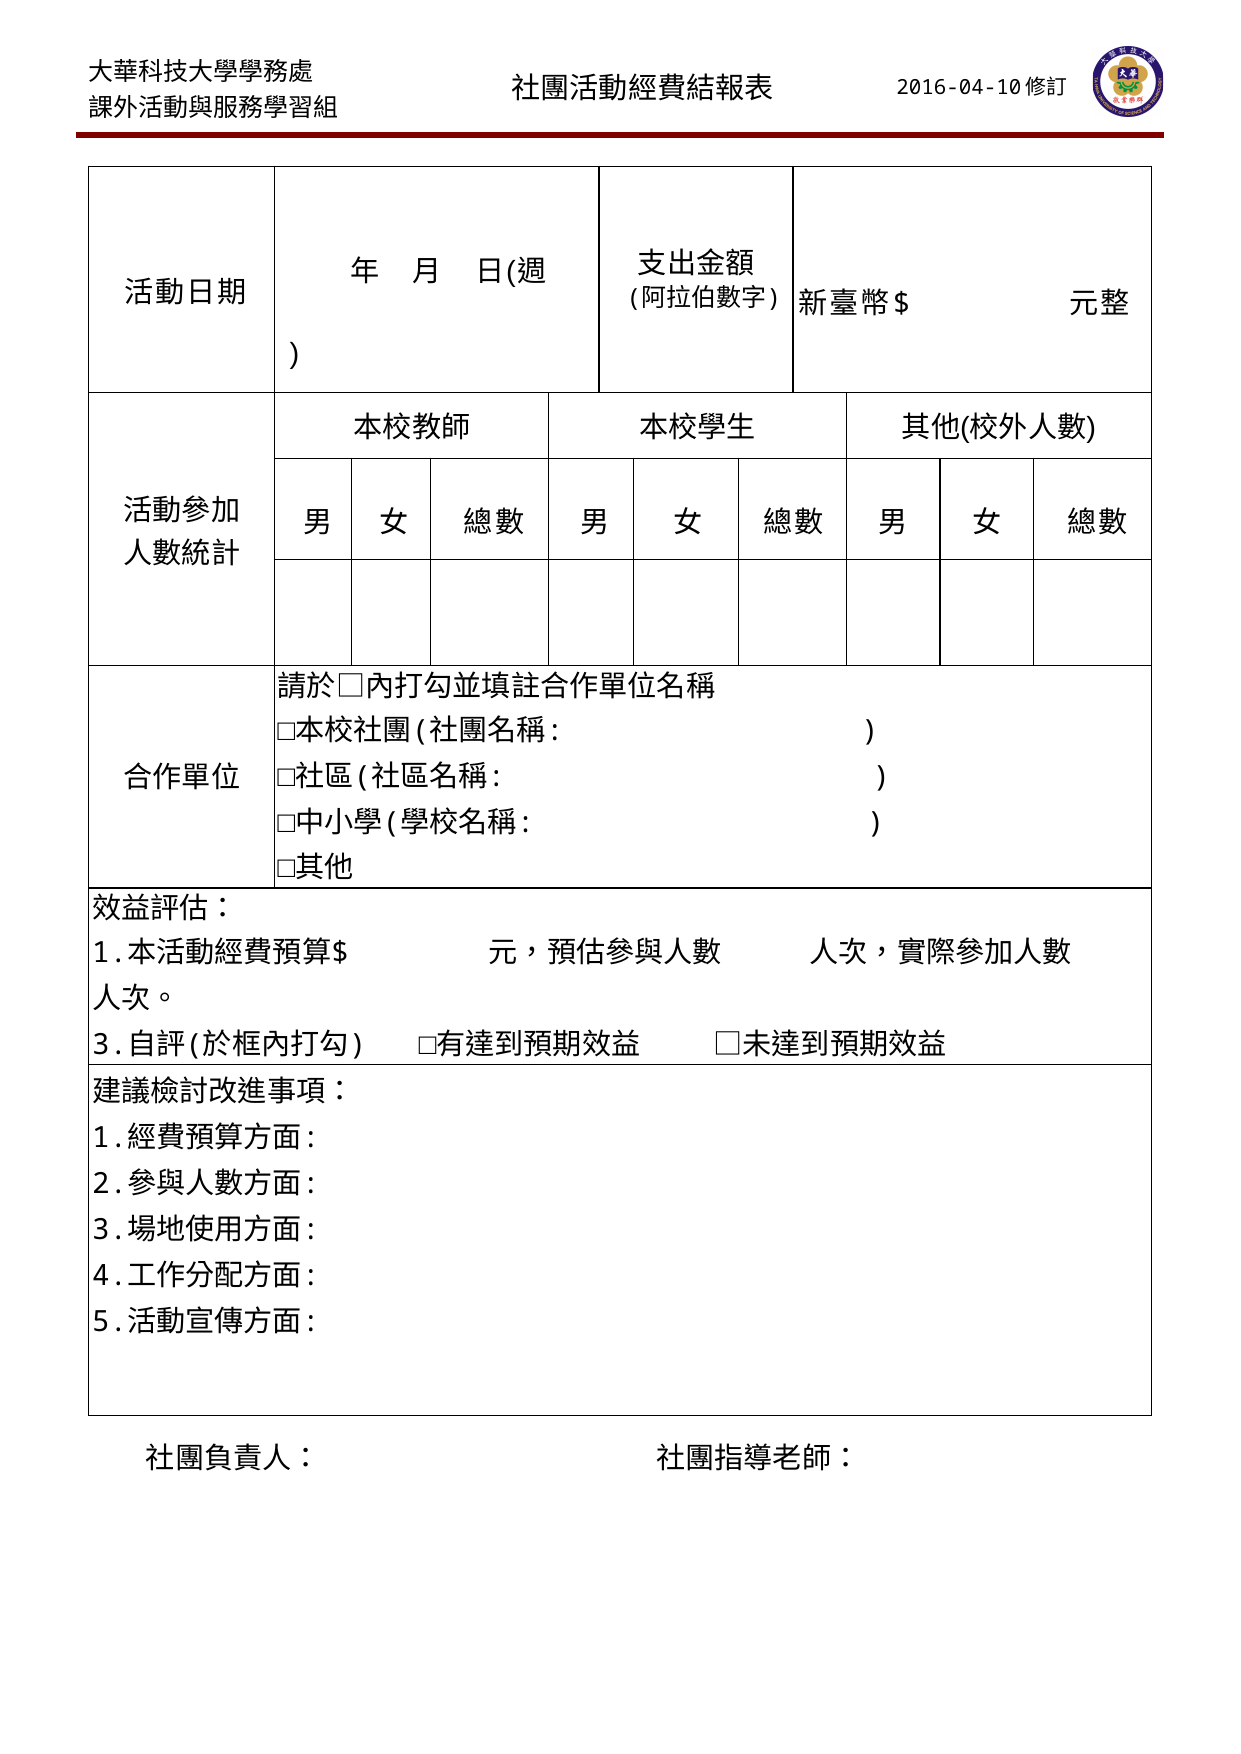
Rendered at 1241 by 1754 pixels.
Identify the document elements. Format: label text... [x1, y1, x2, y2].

table_cell 男 [847, 459, 939, 559]
table_cell 本校學生 [549, 393, 846, 458]
table_cell [549, 560, 633, 665]
table_cell 請於□內打勾並填註合作單位名稱 □本校社團(社團名稱: ) □社區(社區名稱: ) □中小學(學校名稱: ) □其他 [275, 666, 1151, 887]
table_cell 總數 [739, 459, 846, 559]
table_cell 合作單位 [89, 666, 274, 887]
table_cell 總數 [431, 459, 548, 559]
table_cell [634, 560, 738, 665]
table_cell [847, 560, 939, 665]
table_cell 支出金額 (阿拉伯數字) [600, 167, 792, 392]
text 社團負責人： 社團指導老師： [89, 1435, 1235, 1477]
table_cell 男 [275, 459, 351, 559]
table_cell 男 [549, 459, 633, 559]
table_cell 女 [941, 459, 1033, 559]
table_cell 本校教師 [275, 393, 548, 458]
table_cell 其他(校外人數) [847, 393, 1151, 458]
table_cell 建議檢討改進事項： 1.經費預算方面: 2.參與人數方面: 3.場地使用方面: 4.工作分配方面: 5.活動宣傳方面: [89, 1065, 1151, 1415]
table_cell 總數 [1034, 459, 1151, 559]
table_cell 女 [634, 459, 738, 559]
table_cell 新臺幣$ 元整 [794, 167, 1151, 392]
table_cell 活動參加 人數統計 [89, 393, 274, 665]
table_cell [352, 560, 430, 665]
table_cell [275, 560, 351, 665]
table_cell [1034, 560, 1151, 665]
table_cell [941, 560, 1033, 665]
table_cell 效益評估： 1.本活動經費預算$ 元，預估參與人數 人次，實際參加人數 人次。 3.自評(於框內打勾) □有達到預期效益 □未達到預期效益 [89, 889, 1151, 1064]
table_cell 活動日期 [89, 167, 274, 392]
table_cell 女 [352, 459, 430, 559]
table_cell [431, 560, 548, 665]
table_cell 年 月 日(週 ) [275, 167, 598, 392]
table_cell [739, 560, 846, 665]
